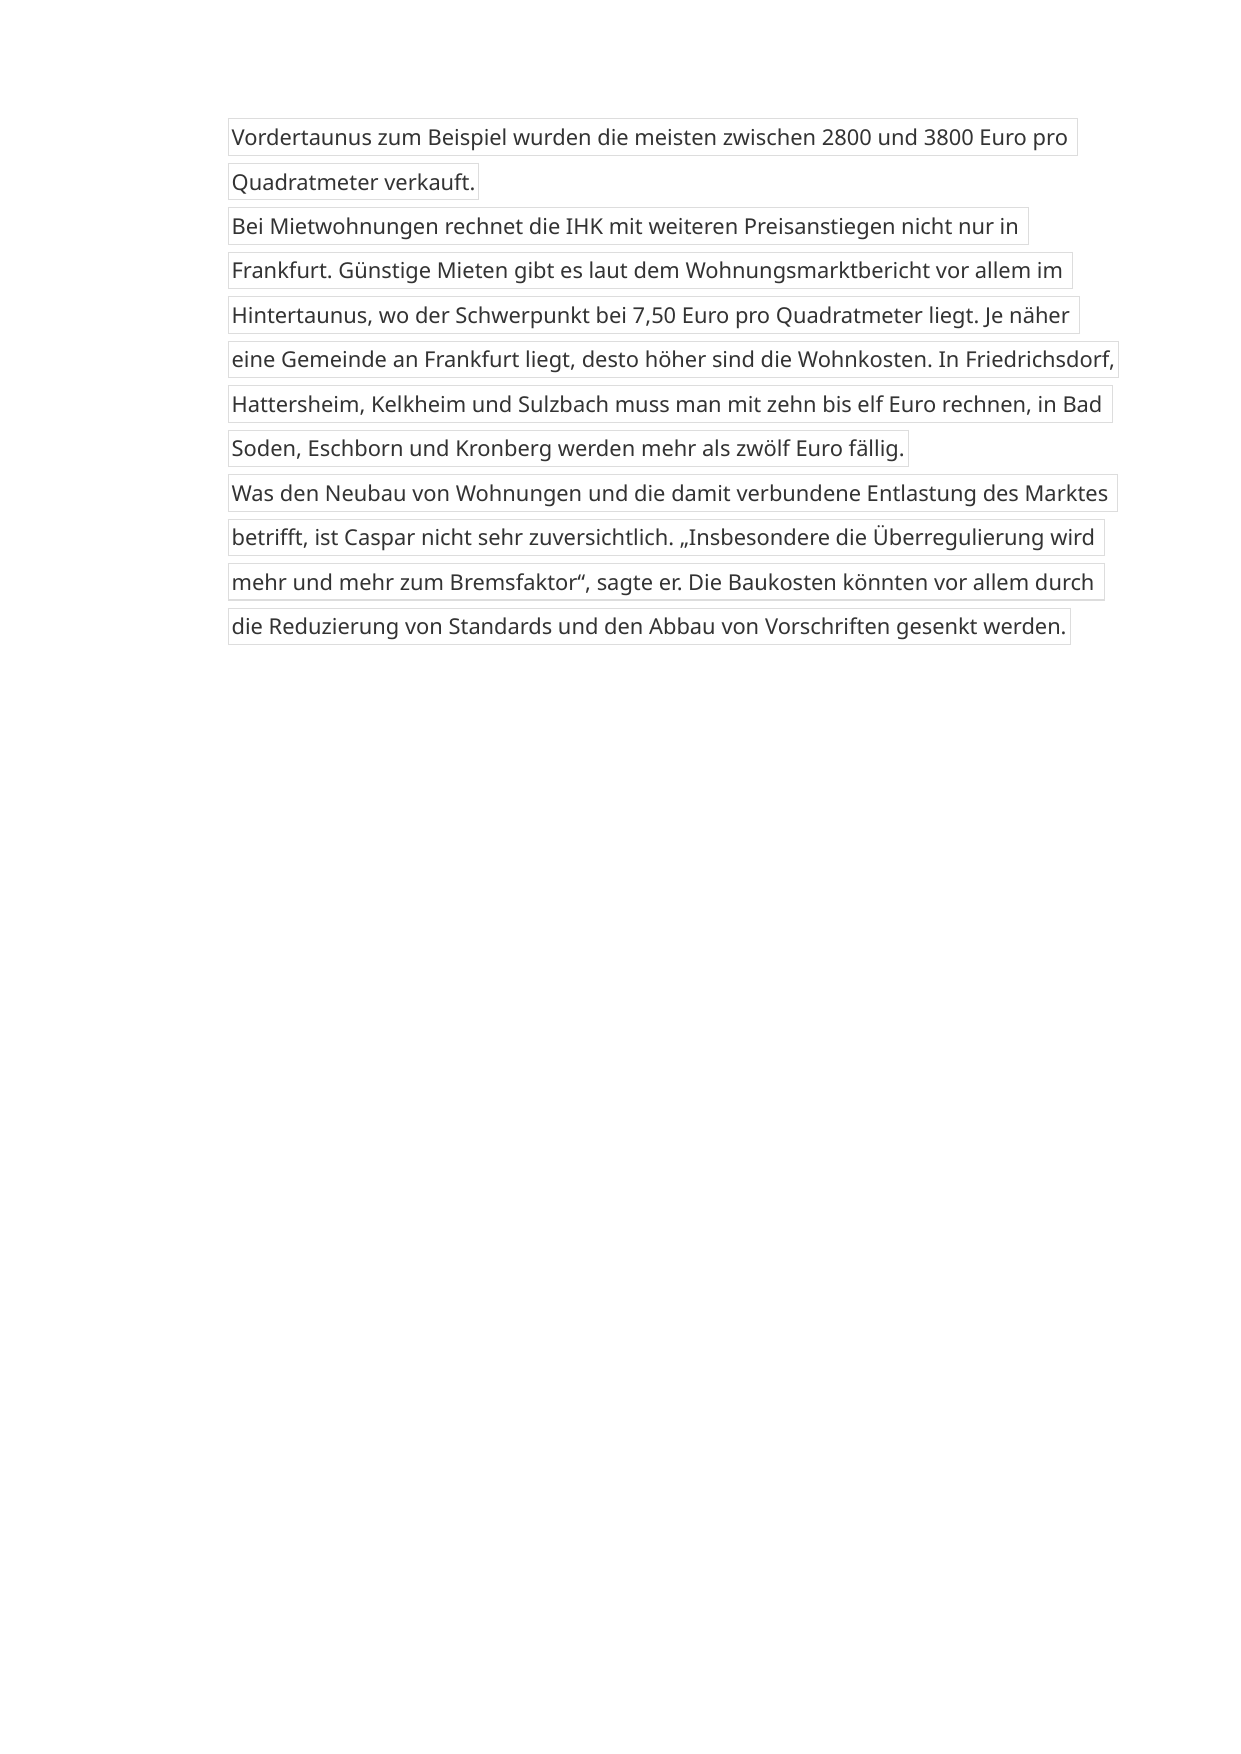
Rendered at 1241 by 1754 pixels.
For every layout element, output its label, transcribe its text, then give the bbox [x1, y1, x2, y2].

text Vordertaunus zum Beispiel wurden die meisten zwischen 2800 und 3800 Euro pro Quadratmeter verkauft. [227, 118, 1122, 200]
text Was den Neubau von Wohnungen und die damit verbundene Entlastung des Marktes betrifft, ist Caspar nicht sehr zuversichtlich. „Insbesondere die Überregulierung wird mehr und mehr zum Bremsfaktor“, sagte er. Die Baukosten könnten vor allem durch die Reduzierung von Standards und den Abbau von Vorschriften gesenkt werden. [227, 474, 1122, 645]
text Bei Mietwohnungen rechnet die IHK mit weiteren Preisanstiegen nicht nur in Frankfurt. Günstige Mieten gibt es laut dem Wohnungsmarktbericht vor allem im Hintertaunus, wo der Schwerpunkt bei 7,50 Euro pro Quadratmeter liegt. Je näher eine Gemeinde an Frankfurt liegt, desto höher sind die Wohnkosten. In Friedrichsdorf, Hattersheim, Kelkheim und Sulzbach muss man mit zehn bis elf Euro rechnen, in Bad Soden, Eschborn und Kronberg werden mehr als zwölf Euro fällig. [227, 207, 1122, 467]
